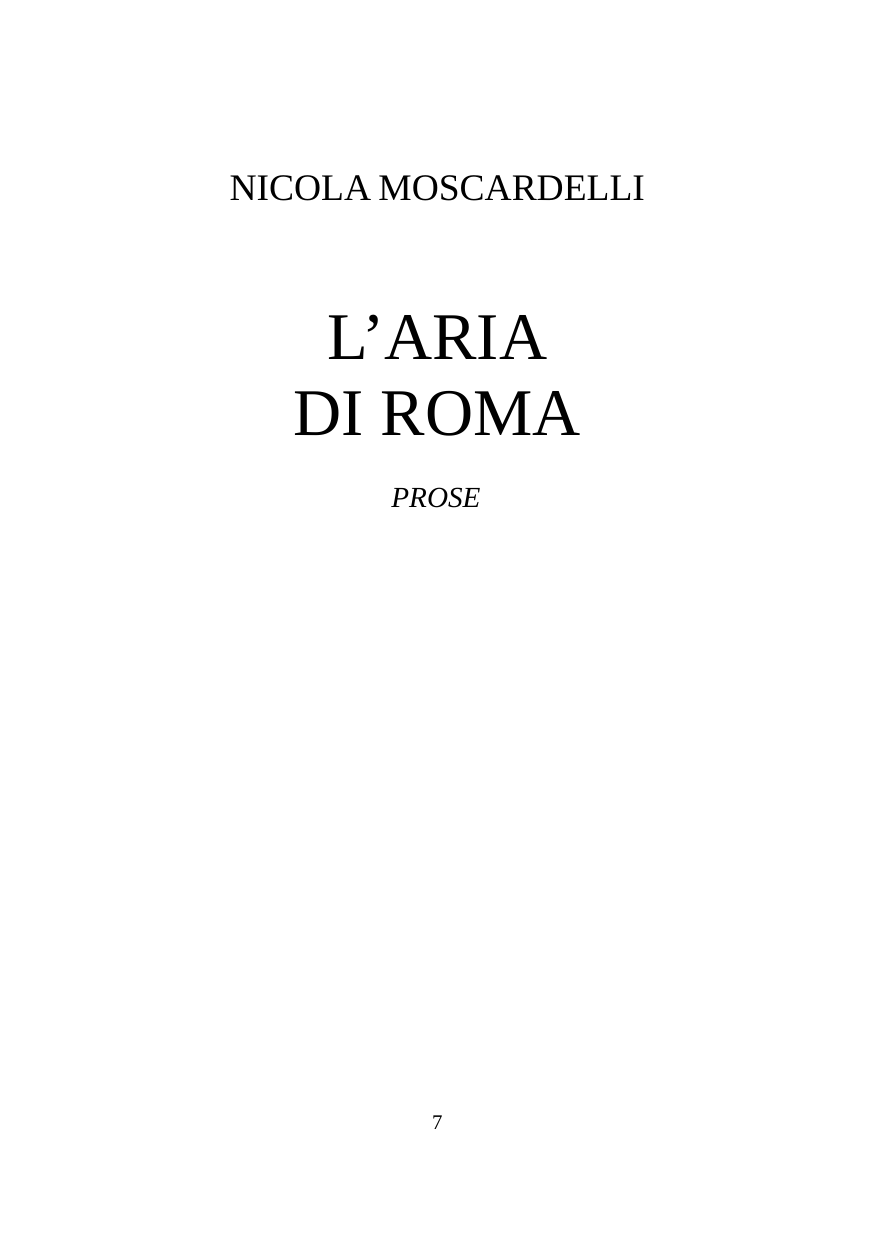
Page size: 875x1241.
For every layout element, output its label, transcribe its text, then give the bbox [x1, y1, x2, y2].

text NICOLA MOSCARDELLI [106, 165, 768, 208]
text PROSE [106, 480, 768, 513]
text L’ARIA DI ROMA [106, 297, 768, 450]
